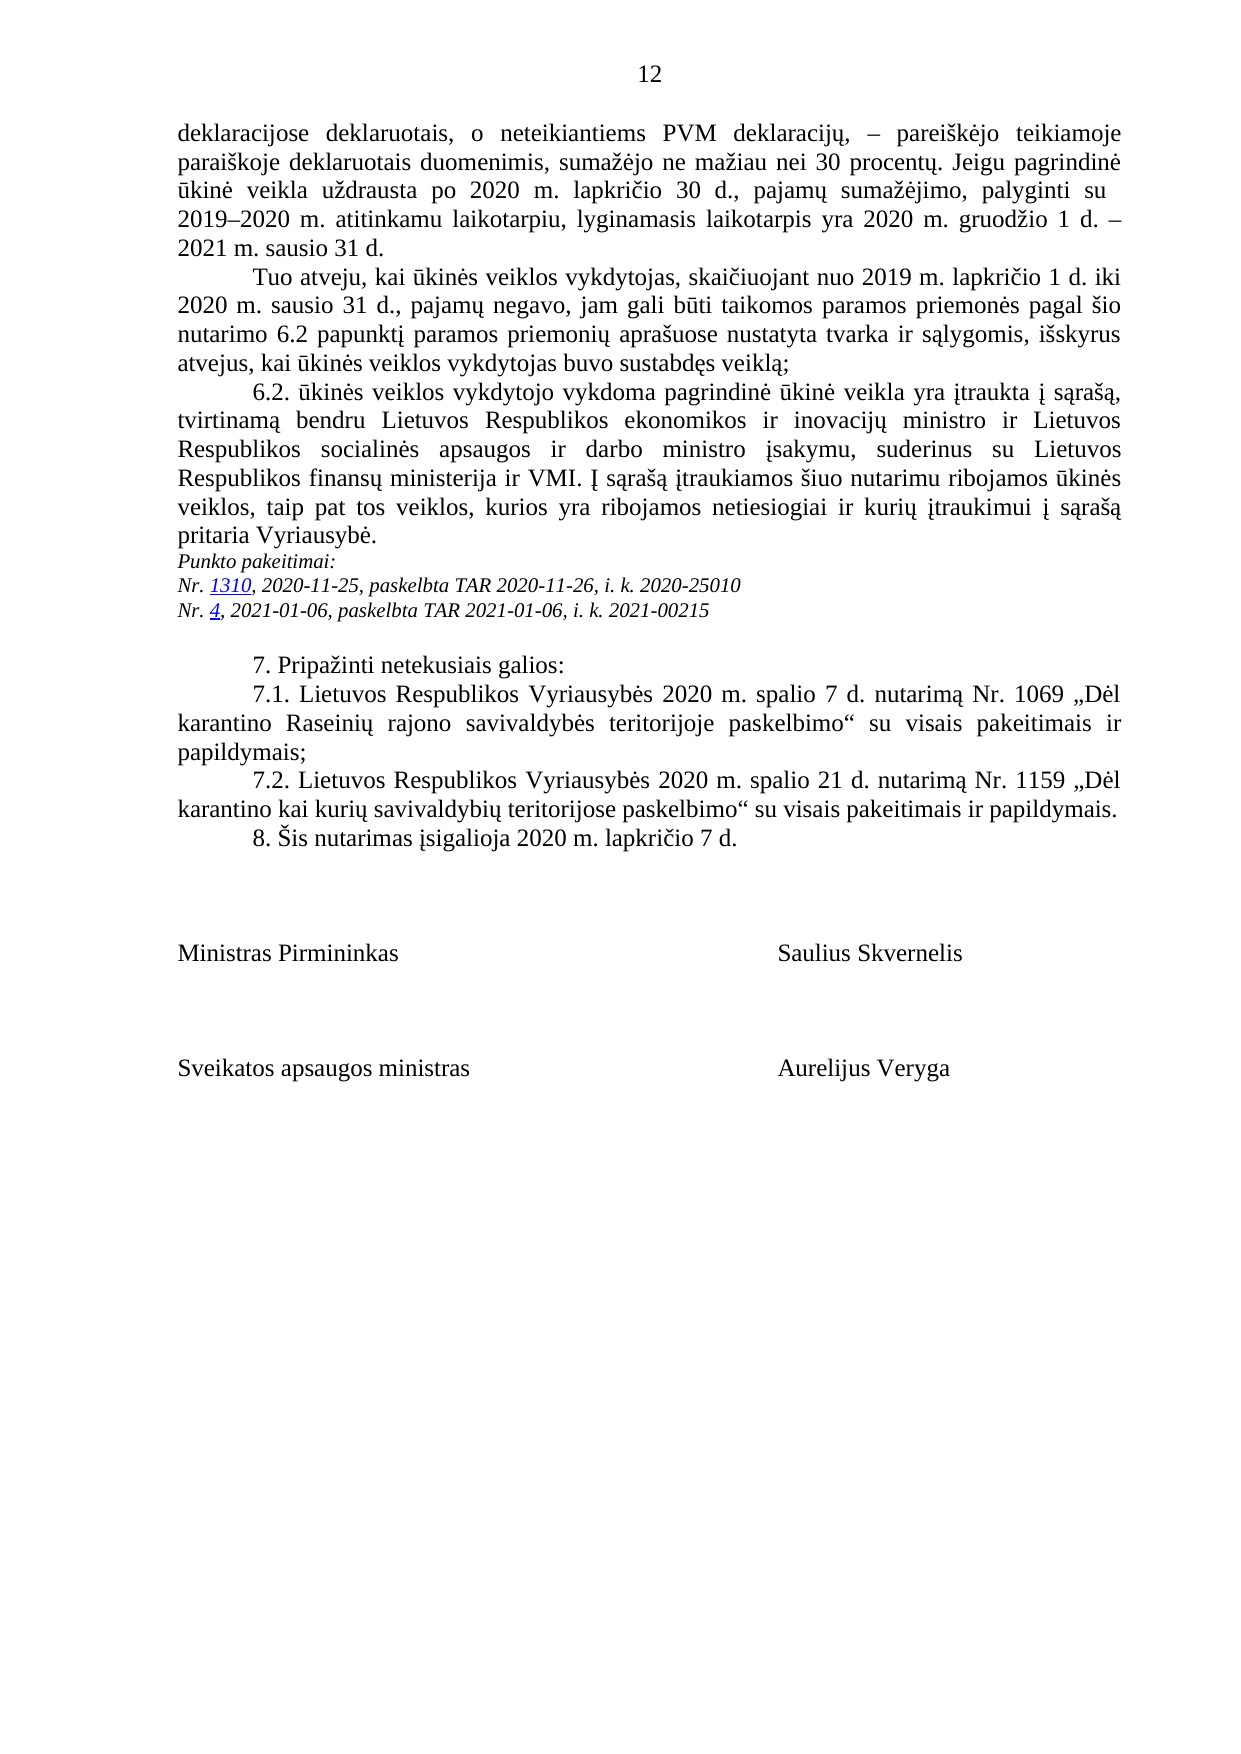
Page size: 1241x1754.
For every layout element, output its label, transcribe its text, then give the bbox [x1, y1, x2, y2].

text Nr. 1310, 2020-11-25, paskelbta TAR 2020-11-26, i. k. 2020-25010 [177, 573, 1122, 597]
text Ministras Pirmininkas Saulius Skvernelis [177, 938, 1122, 967]
text 7.2. Lietuvos Respublikos Vyriausybės 2020 m. spalio 21 d. nutarimą Nr. 1159 „Dėl karantino kai kurių savivaldybių teritorijose paskelbimo“ su visais pakeitimais ir papildymais. [177, 765, 1122, 823]
text 6.2. ūkinės veiklos vykdytojo vykdoma pagrindinė ūkinė veikla yra įtraukta į sąrašą, tvirtinamą bendru Lietuvos Respublikos ekonomikos ir inovacijų ministro ir Lietuvos Respublikos socialinės apsaugos ir darbo ministro įsakymu, suderinus su Lietuvos Respublikos finansų ministerija ir VMI. Į sąrašą įtraukiamos šiuo nutarimu ribojamos ūkinės veiklos, taip pat tos veiklos, kurios yra ribojamos netiesiogiai ir kurių įtraukimui į sąrašą pritaria Vyriausybė. [177, 377, 1122, 549]
text Punkto pakeitimai: [177, 549, 1122, 573]
text Nr. 4, 2021-01-06, paskelbta TAR 2021-01-06, i. k. 2021-00215 [177, 597, 1122, 622]
text Sveikatos apsaugos ministras Aurelijus Veryga [177, 1053, 1122, 1082]
text 8. Šis nutarimas įsigalioja 2020 m. lapkričio 7 d. [177, 823, 1122, 852]
text 7. Pripažinti netekusiais galios: [177, 650, 1122, 679]
text deklaracijose deklaruotais, o neteikiantiems PVM deklaracijų, – pareiškėjo teikiamoje paraiškoje deklaruotais duomenimis, sumažėjo ne mažiau nei 30 procentų. Jeigu pagrindinė ūkinė veikla uždrausta po 2020 m. lapkričio 30 d., pajamų sumažėjimo, palyginti su 2019–2020 m. atitinkamu laikotarpiu, lyginamasis laikotarpis yra 2020 m. gruodžio 1 d. – 2021 m. sausio 31 d. [177, 118, 1122, 262]
text 7.1. Lietuvos Respublikos Vyriausybės 2020 m. spalio 7 d. nutarimą Nr. 1069 „Dėl karantino Raseinių rajono savivaldybės teritorijoje paskelbimo“ su visais pakeitimais ir papildymais; [177, 679, 1122, 765]
text Tuo atveju, kai ūkinės veiklos vykdytojas, skaičiuojant nuo 2019 m. lapkričio 1 d. iki 2020 m. sausio 31 d., pajamų negavo, jam gali būti taikomos paramos priemonės pagal šio nutarimo 6.2 papunktį paramos priemonių aprašuose nustatyta tvarka ir sąlygomis, išskyrus atvejus, kai ūkinės veiklos vykdytojas buvo sustabdęs veiklą; [177, 262, 1122, 377]
